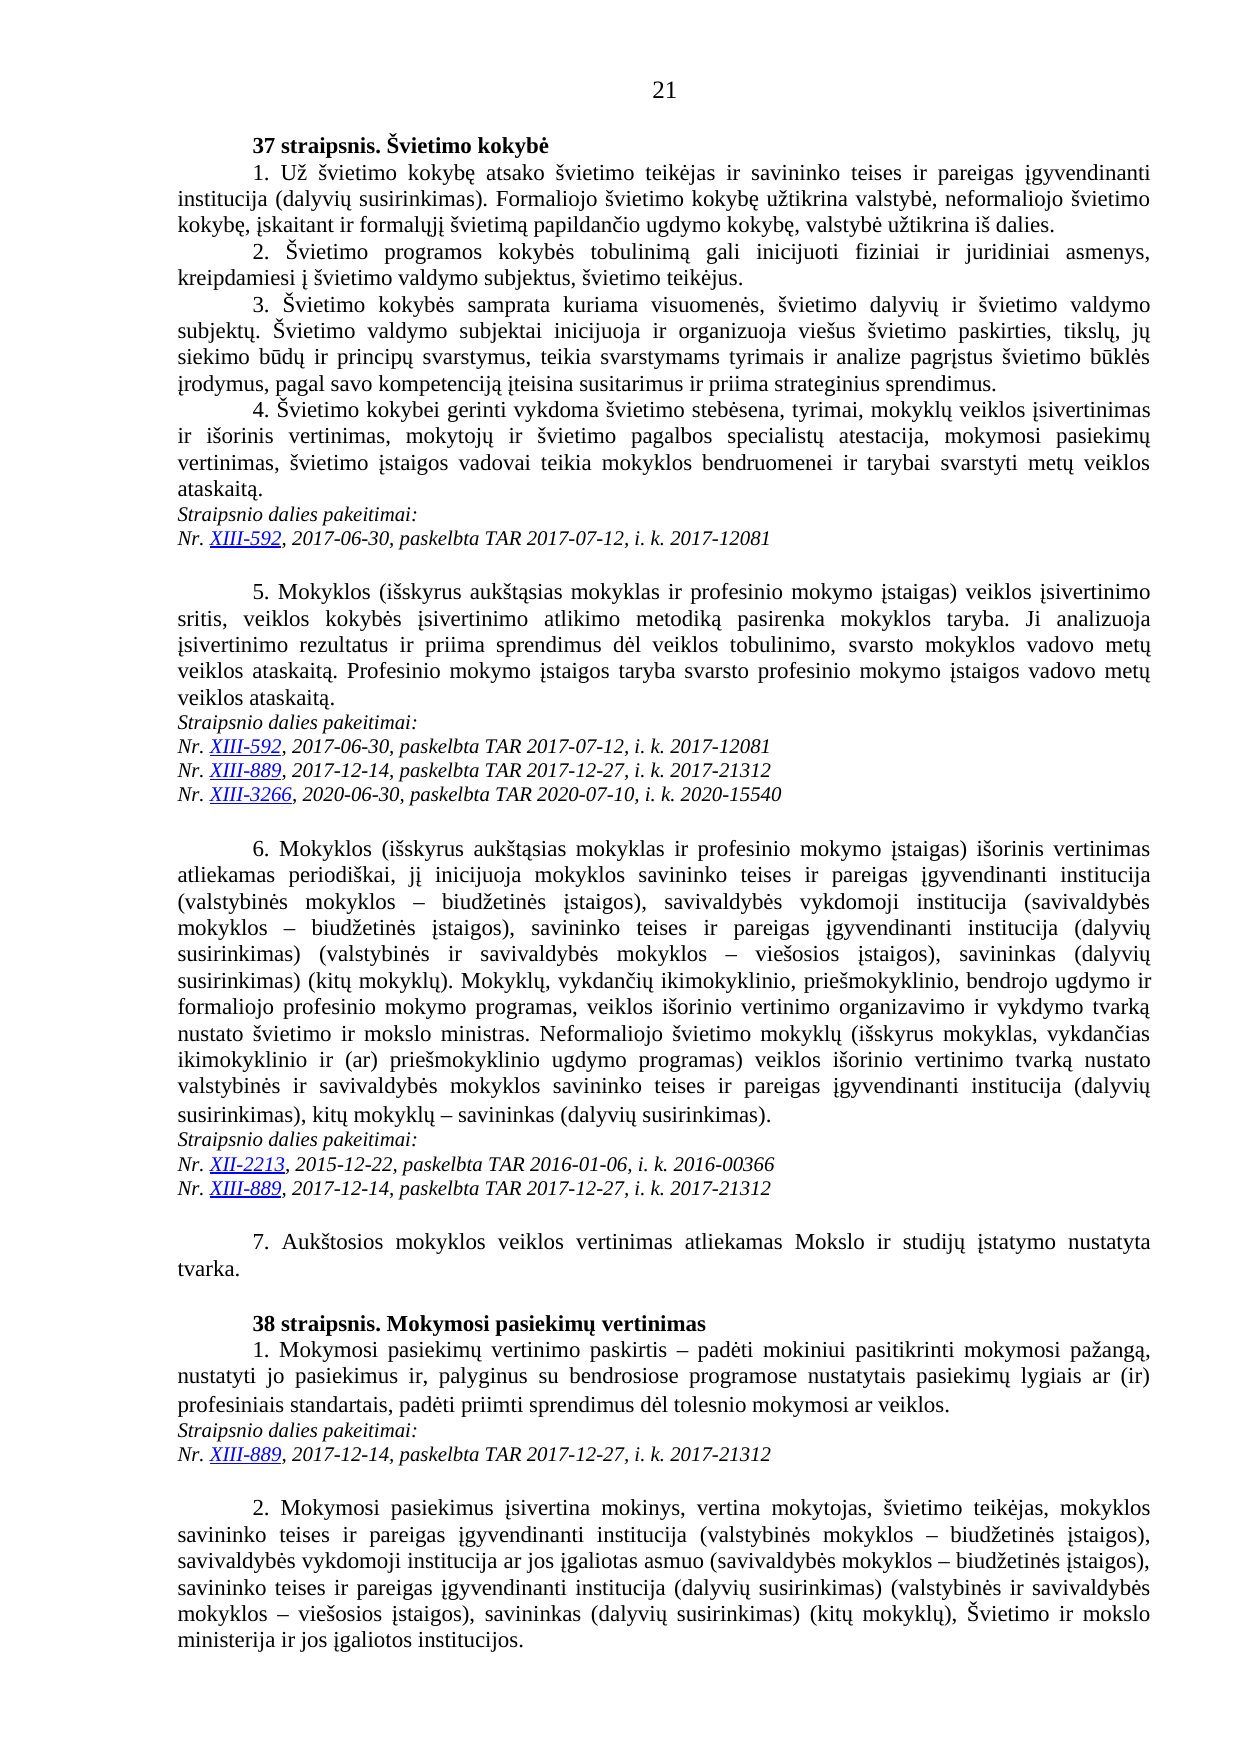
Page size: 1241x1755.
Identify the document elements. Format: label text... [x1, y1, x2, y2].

text 38 straipsnis. Mokymosi pasiekimų vertinimas [177, 1310, 1152, 1336]
text 7. Aukštosios mokyklos veiklos vertinimas atliekamas Mokslo ir studijų įstatymo nustatyta tvarka. [177, 1228, 1152, 1281]
text Nr. XIII-3266, 2020-06-30, paskelbta TAR 2020-07-10, i. k. 2020-15540 [177, 782, 1152, 806]
text Nr. XIII-592, 2017-06-30, paskelbta TAR 2017-07-12, i. k. 2017-12081 [177, 734, 1152, 758]
text Nr. XIII-592, 2017-06-30, paskelbta TAR 2017-07-12, i. k. 2017-12081 [177, 526, 1152, 549]
text 2. Švietimo programos kokybės tobulinimą gali inicijuoti fiziniai ir juridiniai asmenys, kreipdamiesi į švietimo valdymo subjektus, švietimo teikėjus. [177, 238, 1152, 291]
text 6. Mokyklos (išskyrus aukštąsias mokyklas ir profesinio mokymo įstaigas) išorinis vertinimas atliekamas periodiškai, jį inicijuoja mokyklos savininko teises ir pareigas įgyvendinanti institucija (valstybinės mokyklos – biudžetinės įstaigos), savivaldybės vykdomoji institucija (savivaldybės mokyklos – biudžetinės įstaigos), savininko teises ir pareigas įgyvendinanti institucija (dalyvių susirinkimas) (valstybinės ir savivaldybės mokyklos – viešosios įstaigos), savininkas (dalyvių susirinkimas) (kitų mokyklų). Mokyklų, vykdančių ikimokyklinio, priešmokyklinio, bendrojo ugdymo ir formaliojo profesinio mokymo programas, veiklos išorinio vertinimo organizavimo ir vykdymo tvarką nustato švietimo ir mokslo ministras. Neformaliojo švietimo mokyklų (išskyrus mokyklas, vykdančias ikimokyklinio ir (ar) priešmokyklinio ugdymo programas) veiklos išorinio vertinimo tvarką nustato valstybinės ir savivaldybės mokyklos savininko teises ir pareigas įgyvendinanti institucija (dalyvių susirinkimas), kitų mokyklų – savininkas (dalyvių susirinkimas). [177, 835, 1152, 1127]
text Straipsnio dalies pakeitimai: [177, 501, 1152, 526]
text Nr. XII-2213, 2015-12-22, paskelbta TAR 2016-01-06, i. k. 2016-00366 [177, 1151, 1152, 1176]
text 5. Mokyklos (išskyrus aukštąsias mokyklas ir profesinio mokymo įstaigas) veiklos įsivertinimo sritis, veiklos kokybės įsivertinimo atlikimo metodiką pasirenka mokyklos taryba. Ji analizuoja įsivertinimo rezultatus ir priima sprendimus dėl veiklos tobulinimo, svarsto mokyklos vadovo metų veiklos ataskaitą. Profesinio mokymo įstaigos taryba svarsto profesinio mokymo įstaigos vadovo metų veiklos ataskaitą. [177, 578, 1152, 710]
text Nr. XIII-889, 2017-12-14, paskelbta TAR 2017-12-27, i. k. 2017-21312 [177, 1176, 1152, 1199]
text 2. Mokymosi pasiekimus įsivertina mokinys, vertina mokytojas, švietimo teikėjas, mokyklos savininko teises ir pareigas įgyvendinanti institucija (valstybinės mokyklos – biudžetinės įstaigos), savivaldybės vykdomoji institucija ar jos įgaliotas asmuo (savivaldybės mokyklos – biudžetinės įstaigos), savininko teises ir pareigas įgyvendinanti institucija (dalyvių susirinkimas) (valstybinės ir savivaldybės mokyklos – viešosios įstaigos), savininkas (dalyvių susirinkimas) (kitų mokyklų), Švietimo ir mokslo ministerija ir jos įgaliotos institucijos. [177, 1494, 1152, 1653]
text Nr. XIII-889, 2017-12-14, paskelbta TAR 2017-12-27, i. k. 2017-21312 [177, 758, 1152, 782]
text 1. Mokymosi pasiekimų vertinimo paskirtis – padėti mokiniui pasitikrinti mokymosi pažangą, nustatyti jo pasiekimus ir, palyginus su bendrosiose programose nustatytais pasiekimų lygiais ar (ir) profesiniais standartais, padėti priimti sprendimus dėl tolesnio mokymosi ar veiklos. [177, 1336, 1152, 1418]
text 37 straipsnis. Švietimo kokybė [177, 132, 1152, 159]
text Straipsnio dalies pakeitimai: [177, 1418, 1152, 1442]
text Straipsnio dalies pakeitimai: [177, 710, 1152, 734]
text Straipsnio dalies pakeitimai: [177, 1127, 1152, 1151]
text 1. Už švietimo kokybę atsako švietimo teikėjas ir savininko teises ir pareigas įgyvendinanti institucija (dalyvių susirinkimas). Formaliojo švietimo kokybę užtikrina valstybė, neformaliojo švietimo kokybę, įskaitant ir formalųjį švietimą papildančio ugdymo kokybę, valstybė užtikrina iš dalies. [177, 159, 1152, 238]
text 3. Švietimo kokybės samprata kuriama visuomenės, švietimo dalyvių ir švietimo valdymo subjektų. Švietimo valdymo subjektai inicijuoja ir organizuoja viešus švietimo paskirties, tikslų, jų siekimo būdų ir principų svarstymus, teikia svarstymams tyrimais ir analize pagrįstus švietimo būklės įrodymus, pagal savo kompetenciją įteisina susitarimus ir priima strateginius sprendimus. [177, 291, 1152, 396]
text Nr. XIII-889, 2017-12-14, paskelbta TAR 2017-12-27, i. k. 2017-21312 [177, 1442, 1152, 1466]
text 4. Švietimo kokybei gerinti vykdoma švietimo stebėsena, tyrimai, mokyklų veiklos įsivertinimas ir išorinis vertinimas, mokytojų ir švietimo pagalbos specialistų atestacija, mokymosi pasiekimų vertinimas, švietimo įstaigos vadovai teikia mokyklos bendruomenei ir tarybai svarstyti metų veiklos ataskaitą. [177, 396, 1152, 501]
